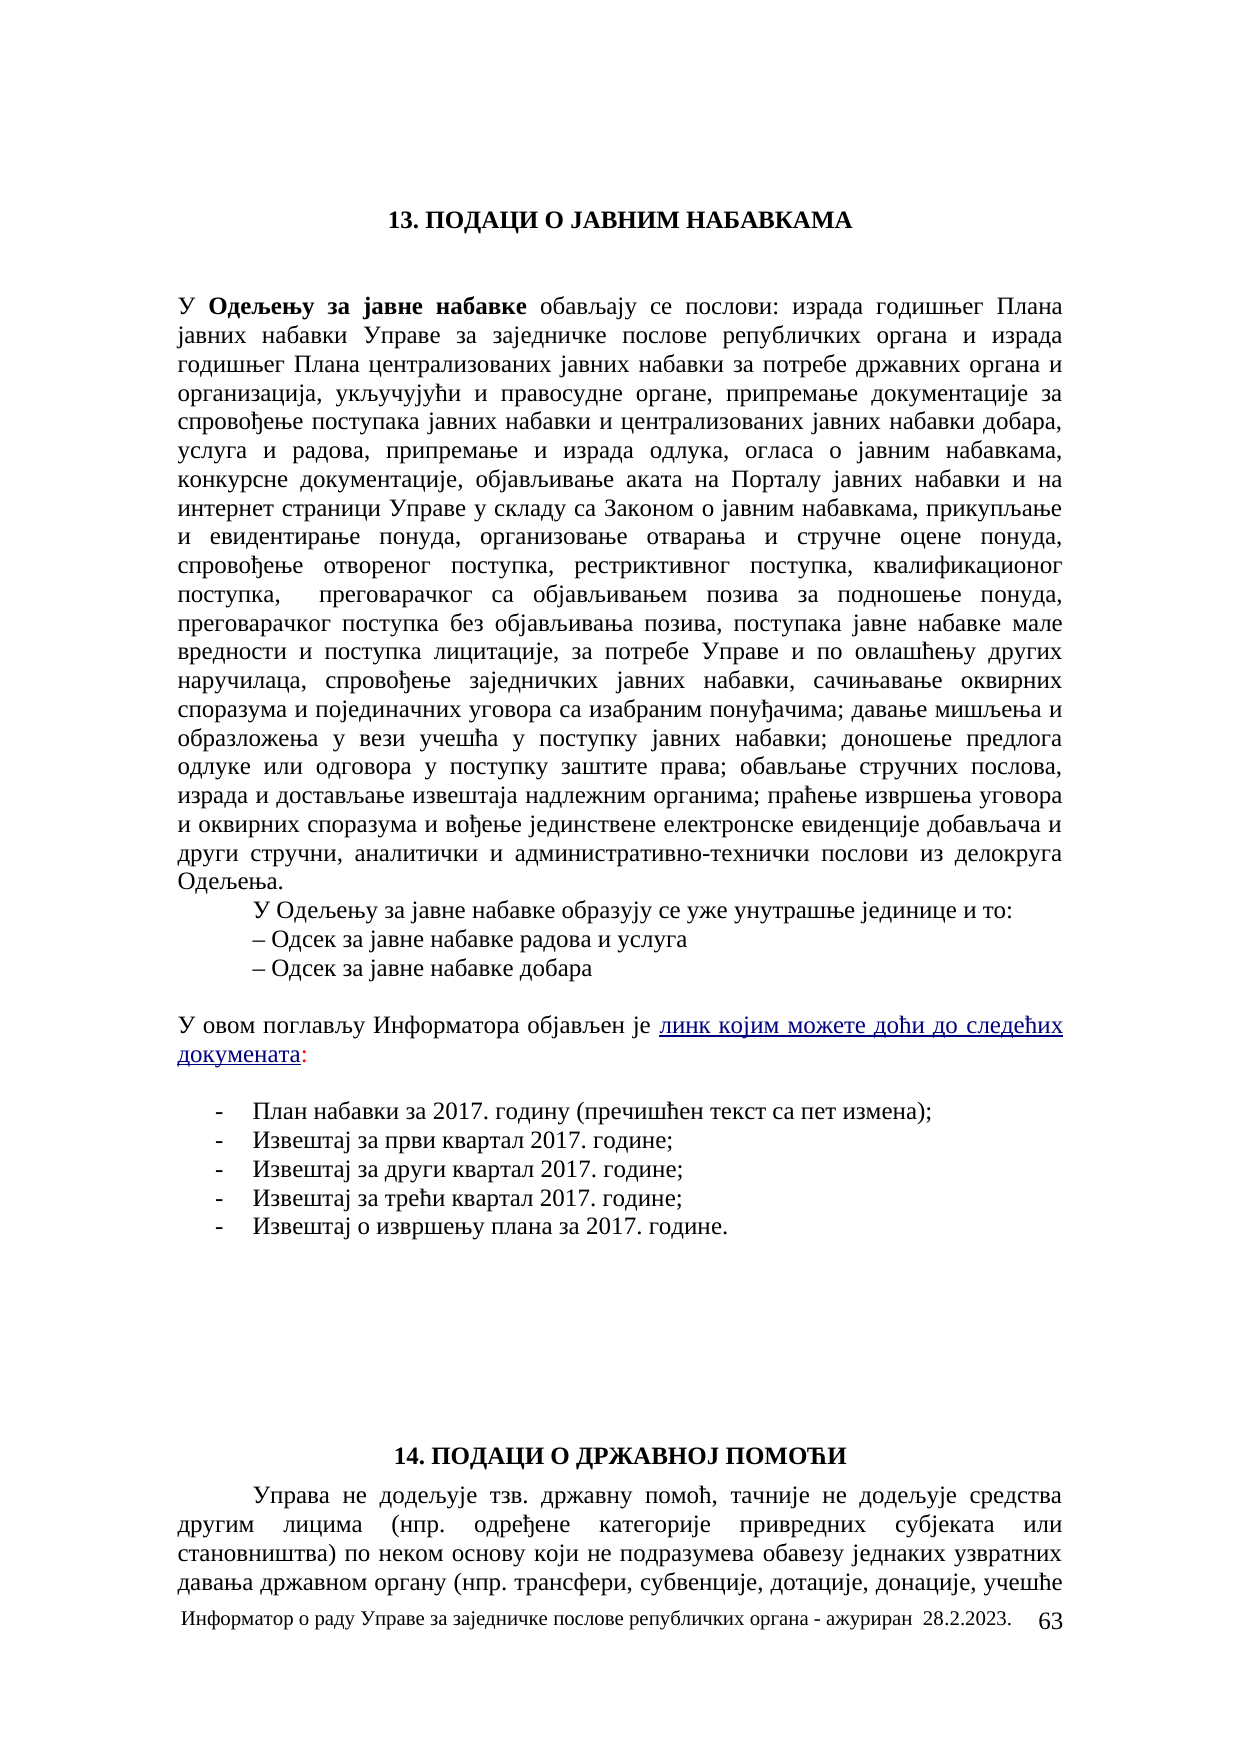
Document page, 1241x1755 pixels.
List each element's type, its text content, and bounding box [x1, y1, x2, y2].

text У Одељењу за јавне набавке образују се уже унутрашње јединице и то: [177, 895, 1063, 924]
subtitle 13. ПОДАЦИ О ЈАВНИМ НАБАВКАМА [177, 205, 1063, 234]
list Извештај за други квартал 2017. године; [215, 1154, 1063, 1183]
text Управа не додељује тзв. државну помоћ, тачније не додељује средства другим лицима (нпр. одређене категорије привредних субјеката или становништва) по неком основу који не подразумева обавезу једнаких узвратних давања државном органу (нпр. трансфери, субвенције, дотације, донације, учешће [177, 1481, 1063, 1596]
text – Одсек за јавне набавке добара [177, 953, 1063, 981]
list Извештај за трећи квартал 2017. године; [215, 1183, 1063, 1211]
text 14. ПОДАЦИ О ДРЖАВНОЈ ПОМОЋИ [177, 1441, 1063, 1470]
list Извештај за први квартал 2017. године; [215, 1125, 1063, 1154]
list План набавки за 2017. годину (пречишћен текст са пет измена); [215, 1096, 1063, 1125]
text – Одсек за јавне набавке радова и услуга [177, 924, 1063, 953]
text У Одељењу за јавне набавке обављају се послови: израда годишњег Плана јавних набавки Управе за заједничке послове републичких органа и израда годишњег Плана централизованих јавних набавки за потребе државних органа и организација, укључујући и правосудне органе, припремање документације за спровођење поступака јавних набавки и централизованих јавних набавки добара, услуга и радова, припремање и израда одлука, огласа о јавним набавкама, конкурсне документације, објављивање аката на Порталу јавних набавки и на интернет страници Управе у складу са Законом о јавним набавкама, прикупљање и евидентирање понуда, организовање отварања и стручне оцене понуда, спровођење отвореног поступка, рестриктивног поступка, квалификационог поступка, преговарачког са објављивањем позива за подношење понуда, преговарачког поступка без објављивања позива, поступака јавне набавке мале вредности и поступка лицитације, за потребе Управе и по овлашћењу других наручилаца, спровођење заједничких јавних набавки, сачињавање оквирних споразума и појединачних уговора са изабраним понуђачима; давање мишљења и образложења у вези учешћа у поступку јавних набавки; доношење предлога одлуке или одговора у поступку заштите права; обављање стручних послова, израда и достављање извештаја надлежним органима; праћење извршења уговора и оквирних споразума и вођење јединствене електронске евиденције добављача и други стручни, аналитички и административно-технички послови из делокруга Одељења. [177, 291, 1063, 895]
text У овом поглављу Информатора објављен је линк којим можете доћи до следећих докумената: [177, 1010, 1063, 1068]
list Извештај о извршењу плана за 2017. године. [215, 1211, 1063, 1240]
